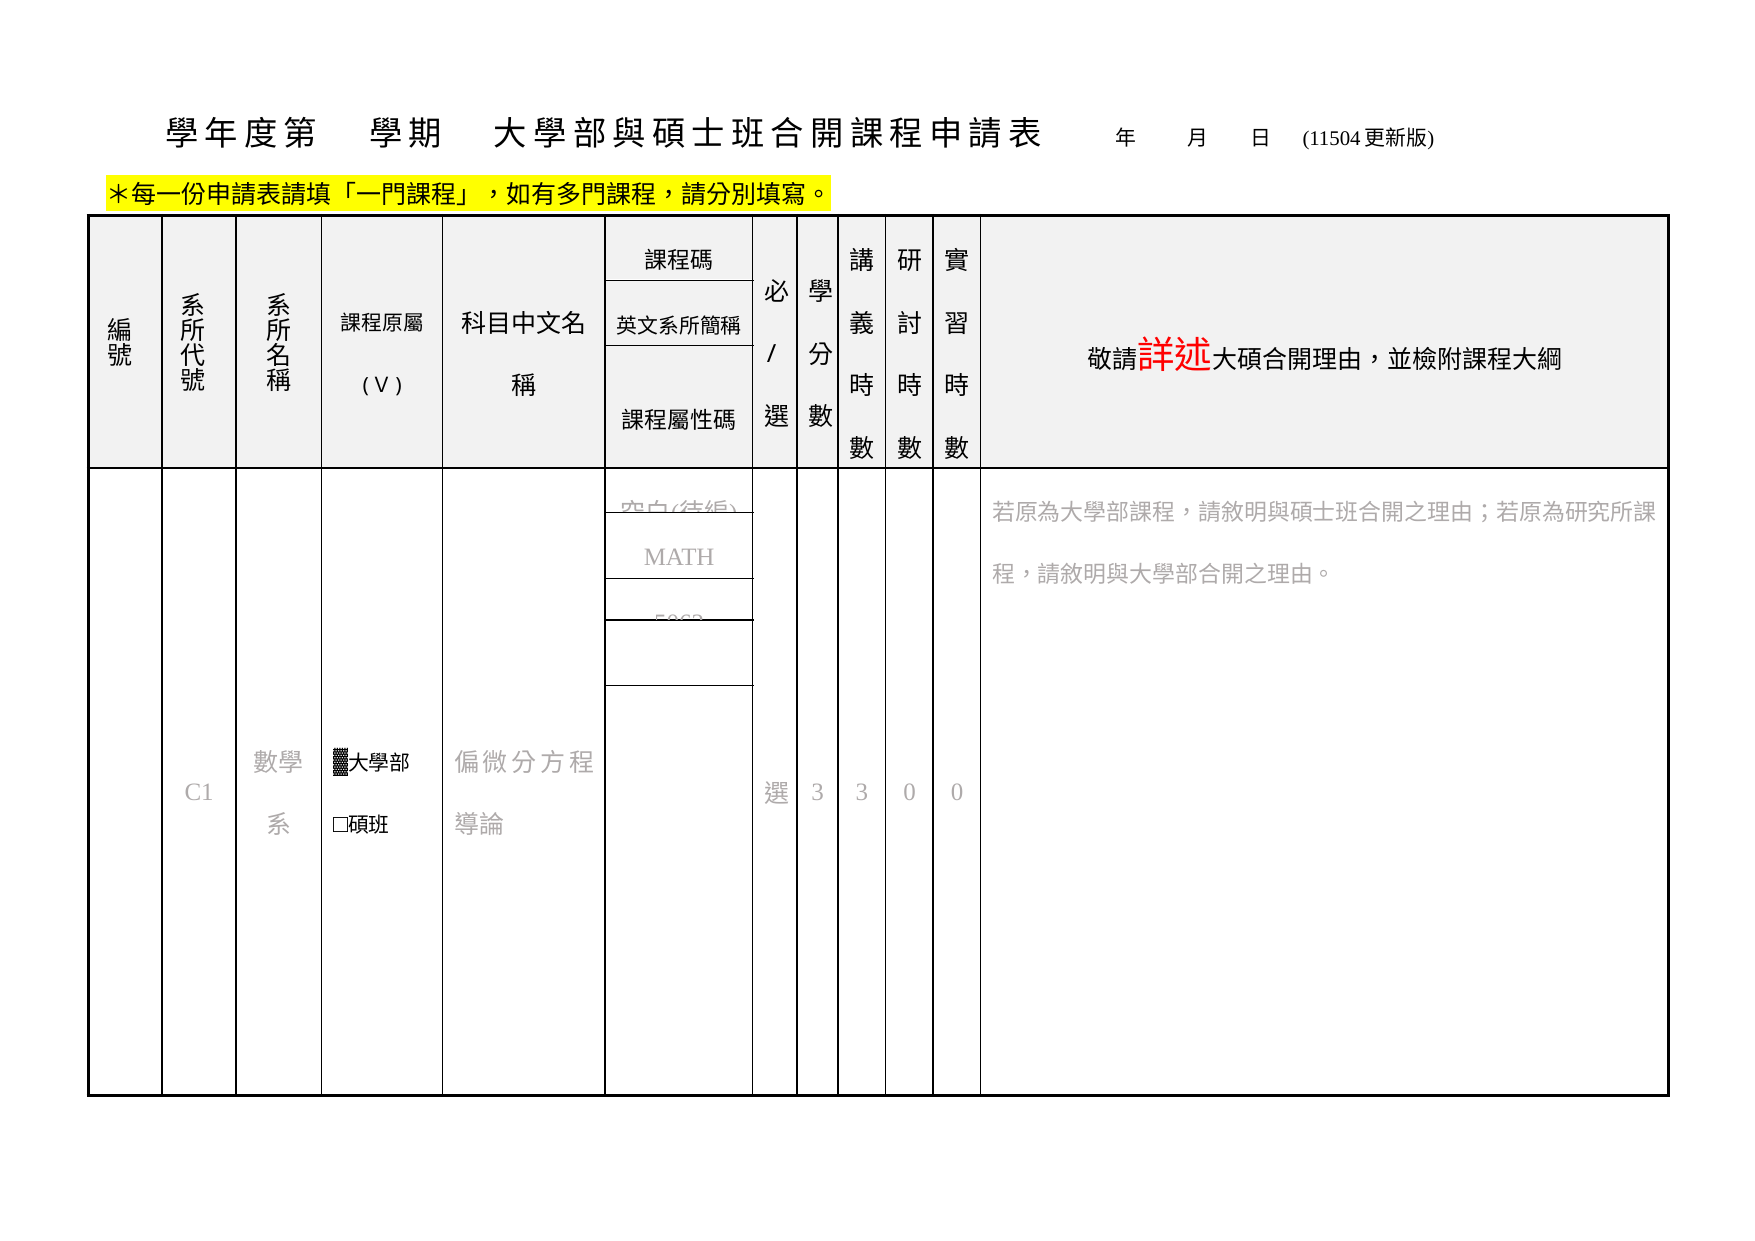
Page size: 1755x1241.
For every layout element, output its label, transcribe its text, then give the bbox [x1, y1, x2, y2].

table_header 系所代號 [163, 217, 235, 467]
table_header 研討時數 [886, 217, 932, 467]
table_cell 空白(待編) [606, 469, 752, 512]
table_cell 3 [798, 469, 837, 1094]
table_cell 課程屬性碼 [606, 346, 752, 467]
table_cell 數學系 [237, 469, 321, 1094]
table_header 課程碼 [606, 217, 752, 279]
table_header 課程原屬(Ｖ) [322, 217, 442, 467]
table_header 講義時數 [839, 217, 885, 467]
table_cell [90, 469, 161, 1094]
table_cell 選 [753, 469, 796, 1094]
table_cell 5062 [606, 579, 752, 619]
table_cell 0 [886, 469, 932, 1094]
table_cell 0 [934, 469, 980, 1094]
text ＊每一份申請表請填「一門課程」，如有多門課程，請分別填寫。 [106, 151, 1648, 214]
table_cell [606, 686, 752, 1094]
table_cell 英文系所簡稱 [606, 281, 752, 345]
text 學年度第 學期 大學部與碩士班合開課程申請表 年 月 日 (11504更新版) [106, 89, 1648, 151]
table_cell 3 [839, 469, 885, 1094]
table_cell [606, 621, 752, 685]
table_header 實習時數 [934, 217, 980, 467]
table_cell ▓大學部 □碩班 [322, 469, 442, 1094]
table_header 敬請詳述大碩合開理由，並檢附課程大綱 [981, 217, 1667, 467]
table_cell 偏微分方程導論 [443, 469, 604, 1094]
table_header 學分數 [798, 217, 837, 467]
table_header 編號 [90, 217, 161, 467]
table_cell C1 [163, 469, 235, 1094]
table_header 必/選 [753, 217, 796, 467]
table_cell 若原為大學部課程，請敘明與碩士班合開之理由；若原為研究所課程，請敘明與大學部合開之理由。 [981, 469, 1667, 1094]
table_header 系所名稱 [237, 217, 321, 467]
table_header 科目中文名稱 [443, 217, 604, 467]
table_cell MATH [606, 513, 752, 577]
